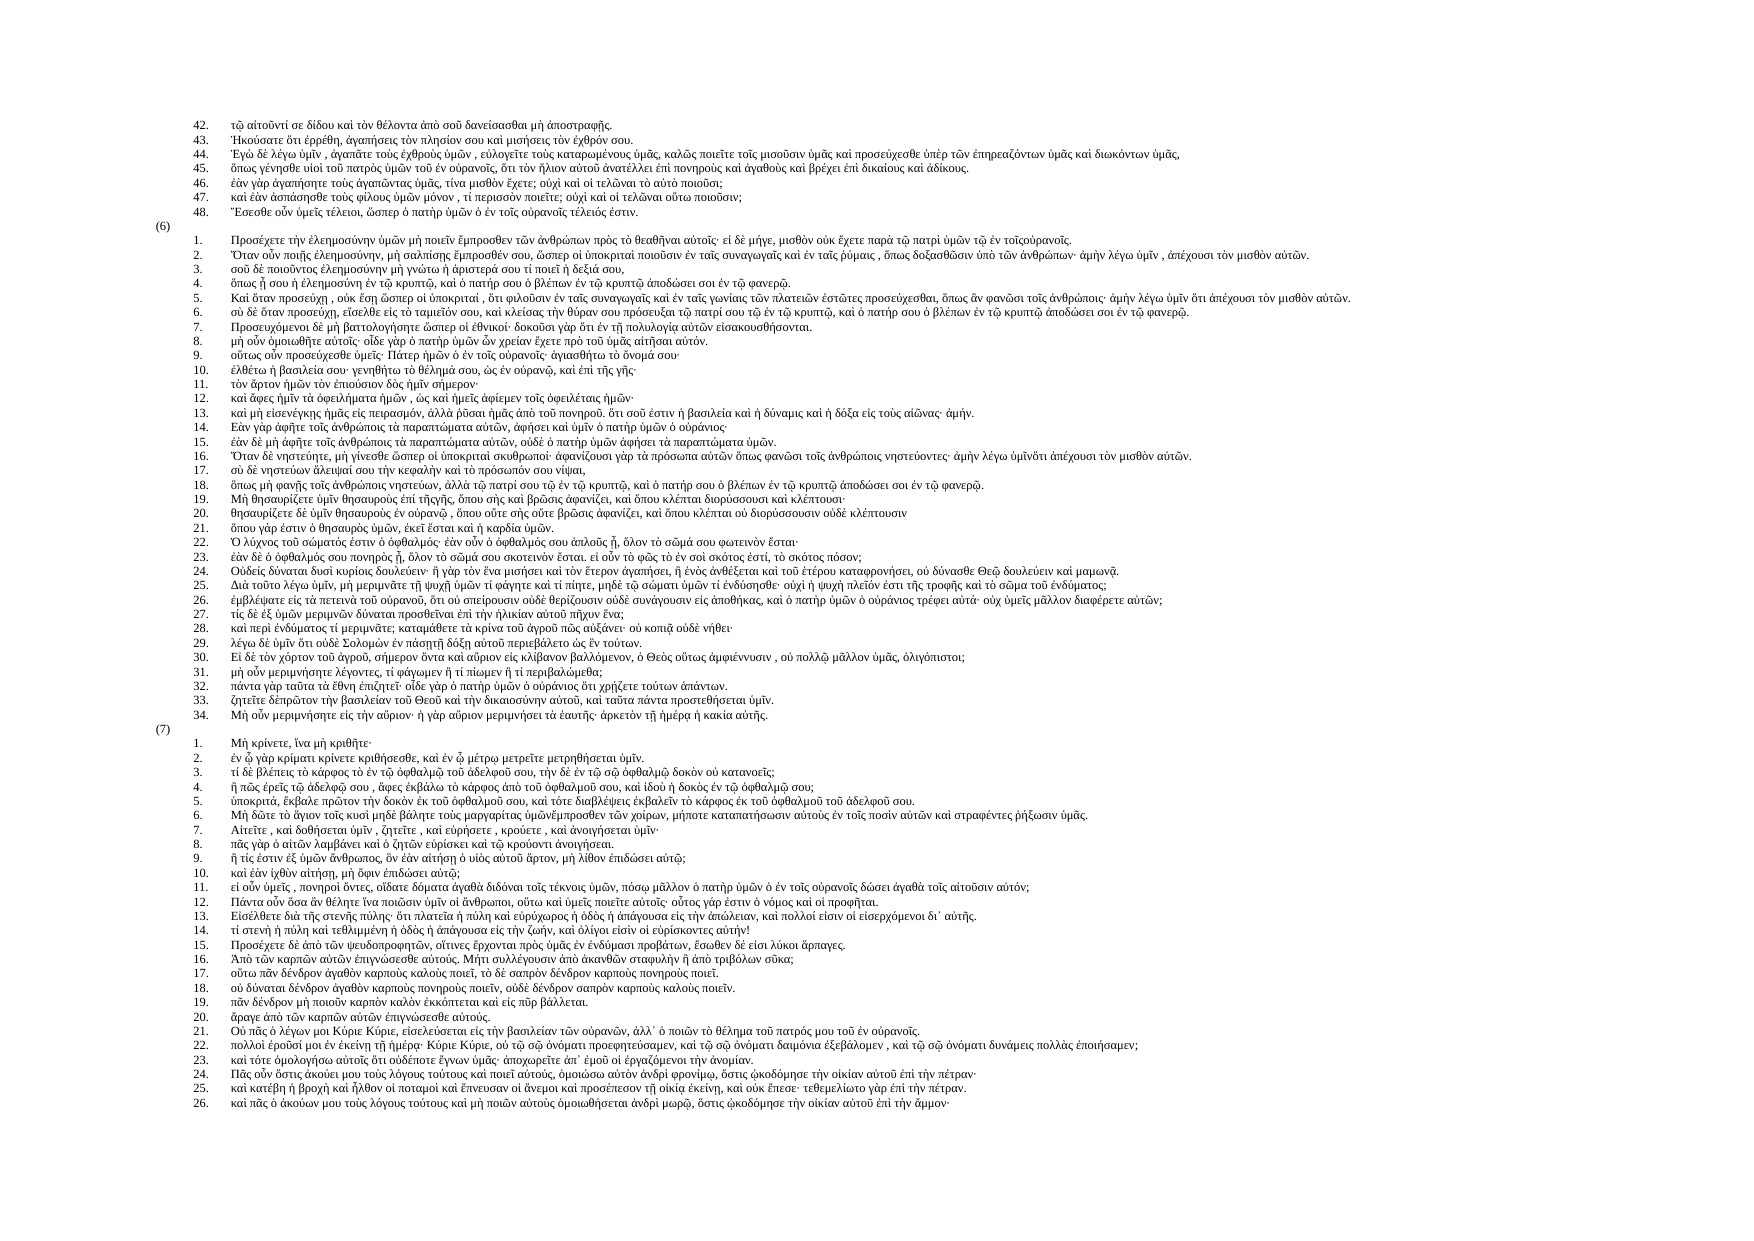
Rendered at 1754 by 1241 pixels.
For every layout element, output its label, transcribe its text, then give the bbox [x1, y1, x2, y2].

list πᾶν δένδρον μὴ ποιοῦν καρπὸν καλὸν ἐκκόπτεται καὶ εἰς πῦρ βάλλεται. [193, 995, 1636, 1009]
list οὕτω πᾶν δένδρον ἀγαθὸν καρποὺς καλοὺς ποιεῖ, τὸ δὲ σαπρὸν δένδρον καρποὺς πονηροὺς ποιεῖ. [193, 966, 1636, 981]
list τὸν ἄρτον ἡμῶν τὸν ἐπιούσιον δὸς ἡμῖν σήμερον· [193, 377, 1636, 391]
list Προσέχετε τὴν ἐλεημοσύνην ὑμῶν μὴ ποιεῖν ἔμπροσθεν τῶν ἀνθρώπων πρὸς τὸ θεαθῆναι αὐτοῖς· εἰ δὲ μήγε, μισθὸν οὐκ ἔχετε παρὰ τῷ πατρὶ ὑμῶν τῷ ἐν τοῖςοὐρανοῖς. [193, 233, 1636, 247]
list ἢ πῶς ἐρεῖς τῷ ἀδελφῷ σου , ἄφες ἐκβάλω τὸ κάρφος ἀπὸ τοῦ ὀφθαλμοῦ σου, καὶ ἰδοὺ ἡ δοκὸς ἐν τῷ ὀφθαλμῷ σου; [193, 779, 1636, 794]
list ἐλθέτω ἡ βασιλεία σου· γενηθήτω τὸ θέλημά σου, ὡς ἐν οὐρανῷ, καὶ ἐπὶ τῆς γῆς· [193, 362, 1636, 377]
list ὅπως μὴ φανῇς τοῖς ἀνθρώποις νηστεύων, ἀλλὰ τῷ πατρί σου τῷ ἐν τῷ κρυπτῷ, καὶ ὁ πατήρ σου ὁ βλέπων ἐν τῷ κρυπτῷ ἀποδώσει σοι ἐν τῷ φανερῷ. [193, 477, 1636, 492]
list Εἰ δὲ τὸν χόρτον τοῦ ἀγροῦ, σήμερον ὄντα καὶ αὔριον εἰς κλίβανον βαλλόμενον, ὁ Θεὸς οὕτως ἀμφιέννυσιν , οὐ πολλῷ μᾶλλον ὑμᾶς, ὀλιγόπιστοι; [193, 650, 1636, 664]
list ἐὰν δὲ ὁ ὀφθαλμός σου πονηρὸς ᾖ, ὅλον τὸ σῶμά σου σκοτεινὸν ἔσται. εἰ οὖν τὸ φῶς τὸ ἐν σοὶ σκότος ἐστί, τὸ σκότος πόσον; [193, 549, 1636, 564]
list Πάντα οὖν ὅσα ἂν θέλητε ἵνα ποιῶσιν ὑμῖν οἱ ἄνθρωποι, οὕτω καὶ ὑμεῖς ποιεῖτε αὐτοῖς· οὗτος γάρ ἐστιν ὁ νόμος καὶ οἱ προφῆται. [193, 894, 1636, 909]
list Ἠκούσατε ὅτι ἐρρέθη, ἀγαπήσεις τὸν πλησίον σου καὶ μισήσεις τὸν ἐχθρόν σου. [193, 132, 1636, 147]
list ζητεῖτε δὲπρῶτον τὴν βασιλείαν τοῦ Θεοῦ καὶ τὴν δικαιοσύνην αὐτοῦ, καὶ ταῦτα πάντα προστεθήσεται ὑμῖν. [193, 693, 1636, 707]
list ἢ τίς ἐστιν ἐξ ὑμῶν ἄνθρωπος, ὃν ἐὰν αἰτήσῃ ὁ υἱὸς αὐτοῦ ἄρτον, μὴ λίθον ἐπιδώσει αὐτῷ; [193, 851, 1636, 866]
list ἄραγε ἀπὸ τῶν καρπῶν αὐτῶν ἐπιγνώσεσθε αὐτούς. [193, 1009, 1636, 1024]
list τίς δὲ ἐξ ὑμῶν μεριμνῶν δύναται προσθεῖναι ἐπὶ τὴν ἡλικίαν αὐτοῦ πῆχυν ἕνα; [193, 607, 1636, 621]
list ἐν ᾧ γὰρ κρίματι κρίνετε κριθήσεσθε, καὶ ἐν ᾧ μέτρῳ μετρεῖτε μετρηθήσεται ὑμῖν. [193, 751, 1636, 765]
list καὶ τότε ὁμολογήσω αὐτοῖς ὅτι οὐδέποτε ἔγνων ὑμᾶς· ἀποχωρεῖτε ἀπ᾿ ἐμοῦ οἱ ἐργαζόμενοι τὴν ἀνομίαν. [193, 1052, 1636, 1067]
list Εὰν γὰρ ἀφῆτε τοῖς ἀνθρώποις τὰ παραπτώματα αὐτῶν, ἀφήσει καὶ ὑμῖν ὁ πατὴρ ὑμῶν ὁ οὐράνιος· [193, 420, 1636, 434]
list ὅπως γένησθε υἱοὶ τοῦ πατρὸς ὑμῶν τοῦ ἐν οὐρανοῖς, ὅτι τὸν ἥλιον αὐτοῦ ἀνατέλλει ἐπὶ πονηροὺς καὶ ἀγαθοὺς καὶ βρέχει ἐπὶ δικαίους καὶ ἀδίκους. [193, 161, 1636, 176]
list Μὴ οὖν μεριμνήσητε εἰς τὴν αὔριον· ἡ γὰρ αὔριον μεριμνήσει τὰ ἑαυτῆς· ἀρκετὸν τῇ ἡμέρᾳ ἡ κακία αὐτῆς. [193, 707, 1636, 722]
list Ἀπὸ τῶν καρπῶν αὐτῶν ἐπιγνώσεσθε αὐτούς. Μήτι συλλέγουσιν ἀπὸ ἀκανθῶν σταφυλὴν ἢ ἀπὸ τριβόλων σῦκα; [193, 952, 1636, 966]
list οὕτως οὖν προσεύχεσθε ὑμεῖς· Πάτερ ἡμῶν ὁ ἐν τοῖς οὐρανοῖς· ἁγιασθήτω τὸ ὄνομά σου· [193, 348, 1636, 362]
list Ἐγὼ δὲ λέγω ὑμῖν , ἀγαπᾶτε τοὺς ἐχθροὺς ὑμῶν , εὐλογεῖτε τοὺς καταρωμένους ὑμᾶς, καλῶς ποιεῖτε τοῖς μισοῦσιν ὑμᾶς καὶ προσεύχεσθε ὑπὲρ τῶν ἐπηρεαζόντων ὑμᾶς καὶ διωκόντων ὑμᾶς, [193, 147, 1636, 161]
list Ὅταν οὖν ποιῇς ἐλεημοσύνην, μὴ σαλπίσῃς ἔμπροσθέν σου, ὥσπερ οἱ ὑποκριταὶ ποιοῦσιν ἐν ταῖς συναγωγαῖς καὶ ἐν ταῖς ῥύμαις , ὅπως δοξασθῶσιν ὑπὸ τῶν ἀνθρώπων· ἀμὴν λέγω ὑμῖν , ἀπέχουσι τὸν μισθὸν αὐτῶν. [193, 247, 1636, 262]
list πολλοὶ ἐροῦσί μοι ἐν ἐκείνῃ τῇ ἡμέρᾳ· Κύριε Κύριε, οὐ τῷ σῷ ὀνόματι προεφητεύσαμεν, καὶ τῷ σῷ ὀνόματι δαιμόνια ἐξεβάλομεν , καὶ τῷ σῷ ὀνόματι δυνάμεις πολλὰς ἐποιήσαμεν; [193, 1038, 1636, 1052]
list Εἰσέλθετε διὰ τῆς στενῆς πύλης· ὅτι πλατεῖα ἡ πύλη καὶ εὐρύχωρος ἡ ὁδὸς ἡ ἀπάγουσα εἰς τὴν ἀπώλειαν, καὶ πολλοί εἰσιν οἱ εἰσερχόμενοι δι᾿ αὐτῆς. [193, 909, 1636, 923]
list τί στενὴ ἡ πύλη καὶ τεθλιμμένη ἡ ὁδὸς ἡ ἀπάγουσα εἰς τὴν ζωήν, καὶ ὀλίγοι εἰσὶν οἱ εὑρίσκοντες αὐτήν! [193, 923, 1636, 937]
list ἐὰν γὰρ ἀγαπήσητε τοὺς ἀγαπῶντας ὑμᾶς, τίνα μισθὸν ἔχετε; οὐχὶ καὶ οἱ τελῶναι τὸ αὐτὸ ποιοῦσι; [193, 176, 1636, 190]
list καὶ πᾶς ὁ ἀκούων μου τοὺς λόγους τούτους καὶ μὴ ποιῶν αὐτοὺς ὁμοιωθήσεται ἀνδρὶ μωρῷ, ὅστις ᾠκοδόμησε τὴν οἰκίαν αὐτοῦ ἐπὶ τὴν ἄμμον· [193, 1096, 1636, 1110]
list καὶ ἐὰν ἰχθὺν αἰτήσῃ, μὴ ὄφιν ἐπιδώσει αὐτῷ; [193, 866, 1636, 880]
list ὑποκριτά, ἔκβαλε πρῶτον τὴν δοκὸν ἐκ τοῦ ὀφθαλμοῦ σου, καὶ τότε διαβλέψεις ἐκβαλεῖν τὸ κάρφος ἐκ τοῦ ὀφθαλμοῦ τοῦ ἀδελφοῦ σου. [193, 794, 1636, 808]
list πᾶς γὰρ ὁ αἰτῶν λαμβάνει καὶ ὁ ζητῶν εὑρίσκει καὶ τῷ κρούοντι ἀνοιγήσεαι. [193, 837, 1636, 851]
list καὶ μὴ εἰσενέγκῃς ἡμᾶς εἰς πειρασμόν, ἀλλὰ ῥῦσαι ἡμᾶς ἀπὸ τοῦ πονηροῦ. ὅτι σοῦ ἐστιν ἡ βασιλεία καὶ ἡ δύναμις καὶ ἡ δόξα εἰς τοὺς αἰῶνας· ἀμήν. [193, 406, 1636, 420]
list Διὰ τοῦτο λέγω ὑμῖν, μὴ μεριμνᾶτε τῇ ψυχῇ ὑμῶν τί φάγητε καὶ τί πίητε, μηδὲ τῷ σώματι ὑμῶν τί ἐνδύσησθε· οὐχὶ ἡ ψυχὴ πλεῖόν ἐστι τῆς τροφῆς καὶ τὸ σῶμα τοῦ ἐνδύματος; [193, 578, 1636, 592]
list πάντα γὰρ ταῦτα τὰ ἔθνη ἐπιζητεῖ· οἶδε γὰρ ὁ πατὴρ ὑμῶν ὁ οὐράνιος ὅτι χρῄζετε τούτων ἁπάντων. [193, 679, 1636, 693]
list καὶ περὶ ἐνδύματος τί μεριμνᾶτε; καταμάθετε τὰ κρίνα τοῦ ἀγροῦ πῶς αὐξάνει· οὐ κοπιᾷ οὐδὲ νήθει· [193, 621, 1636, 636]
list Ὅταν δὲ νηστεύητε, μὴ γίνεσθε ὥσπερ οἱ ὑποκριταὶ σκυθρωποί· ἀφανίζουσι γὰρ τὰ πρόσωπα αὐτῶν ὅπως φανῶσι τοῖς ἀνθρώποις νηστεύοντες· ἀμὴν λέγω ὑμῖνὅτι ἀπέχουσι τὸν μισθὸν αὐτῶν. [193, 449, 1636, 463]
list Μὴ θησαυρίζετε ὑμῖν θησαυροὺς ἐπί τῆςγῆς, ὅπου σὴς καὶ βρῶσις ἀφανίζει, καὶ ὅπου κλέπται διορύσσουσι καὶ κλέπτουσι· [193, 492, 1636, 506]
list θησαυρίζετε δὲ ὑμῖν θησαυροὺς ἐν οὐρανῷ , ὅπου οὔτε σὴς οὔτε βρῶσις ἀφανίζει, καὶ ὅπου κλέπται οὐ διορύσσουσιν οὐδὲ κλέπτουσιν [193, 506, 1636, 521]
list λέγω δὲ ὑμῖν ὅτι οὐδὲ Σολομὼν ἐν πάσῃτῇ δόξῃ αὐτοῦ περιεβάλετο ὡς ἓν τούτων. [193, 636, 1636, 650]
list σοῦ δὲ ποιοῦντος ἐλεημοσύνην μὴ γνώτω ἡ ἀριστερά σου τί ποιεῖ ἡ δεξιά σου, [193, 262, 1636, 276]
list Αἰτεῖτε , καὶ δοθήσεται ὑμῖν , ζητεῖτε , καὶ εὑρήσετε , κρούετε , καὶ ἀνοιγήσεται ὑμῖν· [193, 822, 1636, 837]
list Μὴ δῶτε τὸ ἅγιον τοῖς κυσὶ μηδὲ βάλητε τοὺς μαργαρίτας ὑμῶνἔμπροσθεν τῶν χοίρων, μήποτε καταπατήσωσιν αὐτοὺς ἐν τοῖς ποσὶν αὐτῶν καὶ στραφέντες ῥήξωσιν ὑμᾶς. [193, 808, 1636, 822]
list Καὶ ὅταν προσεύχῃ , οὐκ ἔσῃ ὥσπερ οἱ ὑποκριταί , ὅτι φιλοῦσιν ἐν ταῖς συναγωγαῖς καὶ ἐν ταῖς γωνίαις τῶν πλατειῶν ἐστῶτες προσεύχεσθαι, ὅπως ἂν φανῶσι τοῖς ἀνθρώποις· ἀμὴν λέγω ὑμῖν ὅτι ἀπέχουσι τὸν μισθὸν αὐτῶν. [193, 291, 1636, 305]
list καὶ ἄφες ἡμῖν τὰ ὀφειλήματα ἡμῶν , ὡς καὶ ἡμεῖς ἀφίεμεν τοῖς ὀφειλέταις ἡμῶν· [193, 391, 1636, 406]
list Ὁ λύχνος τοῦ σώματός ἐστιν ὁ ὀφθαλμός· ἐὰν οὖν ὁ ὀφθαλμός σου ἁπλοῦς ᾖ, ὅλον τὸ σῶμά σου φωτεινὸν ἔσται· [193, 535, 1636, 549]
list σὺ δὲ ὅταν προσεύχῃ, εἴσελθε εἰς τὸ ταμιεῖόν σου, καὶ κλείσας τὴν θύραν σου πρόσευξαι τῷ πατρί σου τῷ ἐν τῷ κρυπτῷ, καὶ ὁ πατήρ σου ὁ βλέπων ἐν τῷ κρυπτῷ ἀποδώσει σοι ἐν τῷ φανερῷ. [193, 305, 1636, 319]
list Οὐ πᾶς ὁ λέγων μοι Κύριε Κύριε, εἰσελεύσεται εἰς τὴν βασιλείαν τῶν οὐρανῶν, ἀλλ᾿ ὁ ποιῶν τὸ θέλημα τοῦ πατρός μου τοῦ ἐν οὐρανοῖς. [193, 1024, 1636, 1038]
list τῷ αἰτοῦντί σε δίδου καὶ τὸν θέλοντα ἀπὸ σοῦ δανείσασθαι μὴ ἀποστραφῇς. [193, 118, 1636, 132]
list μὴ οὖν μεριμνήσητε λέγοντες, τί φάγωμεν ἢ τί πίωμεν ἢ τί περιβαλώμεθα; [193, 664, 1636, 679]
list ὅπως ᾖ σου ἡ ἐλεημοσύνη ἐν τῷ κρυπτῷ, καὶ ὁ πατήρ σου ὁ βλέπων ἐν τῷ κρυπτῷ ἀποδώσει σοι ἐν τῷ φανερῷ. [193, 276, 1636, 291]
list εἰ οὖν ὑμεῖς , πονηροὶ ὄντες, οἴδατε δόματα ἀγαθὰ διδόναι τοῖς τέκνοις ὑμῶν, πόσῳ μᾶλλον ὁ πατὴρ ὑμῶν ὁ ἐν τοῖς οὐρανοῖς δώσει ἀγαθὰ τοῖς αἰτοῦσιν αὐτόν; [193, 880, 1636, 894]
list καὶ ἐὰν ἀσπάσησθε τοὺς φίλους ὑμῶν μόνον , τί περισσὸν ποιεῖτε; οὐχὶ καὶ οἱ τελῶναι οὕτω ποιοῦσιν; [193, 190, 1636, 204]
list ἐμβλέψατε εἰς τὰ πετεινὰ τοῦ οὐρανοῦ, ὅτι οὐ σπείρουσιν οὐδὲ θερίζουσιν οὐδὲ συνάγουσιν εἰς ἀποθήκας, καὶ ὁ πατὴρ ὑμῶν ὁ οὐράνιος τρέφει αὐτά· οὐχ ὑμεῖς μᾶλλον διαφέρετε αὐτῶν; [193, 592, 1636, 607]
list ὅπου γάρ ἐστιν ὁ θησαυρὸς ὑμῶν, ἐκεῖ ἔσται καὶ ἡ καρδία ὑμῶν. [193, 521, 1636, 535]
list Πᾶς οὖν ὅστις ἀκούει μου τοὺς λόγους τούτους καὶ ποιεῖ αὐτούς, ὁμοιώσω αὐτὸν ἀνδρὶ φρονίμῳ, ὅστις ᾠκοδόμησε τὴν οἰκίαν αὐτοῦ ἐπὶ τὴν πέτραν· [193, 1067, 1636, 1081]
list μὴ οὖν ὁμοιωθῆτε αὐτοῖς· οἶδε γὰρ ὁ πατὴρ ὑμῶν ὧν χρείαν ἔχετε πρὸ τοῦ ὑμᾶς αἰτῆσαι αὐτόν. [193, 334, 1636, 348]
list οὐ δύναται δένδρον ἀγαθὸν καρποὺς πονηροὺς ποιεῖν, οὐδὲ δένδρον σαπρὸν καρποὺς καλοὺς ποιεῖν. [193, 981, 1636, 995]
list καὶ κατέβη ἡ βροχὴ καὶ ἦλθον οἱ ποταμοὶ καὶ ἔπνευσαν οἱ ἄνεμοι καὶ προσέπεσον τῇ οἰκίᾳ ἐκείνῃ, καὶ οὐκ ἔπεσε· τεθεμελίωτο γὰρ ἐπὶ τὴν πέτραν. [193, 1081, 1636, 1096]
list Ἔσεσθε οὖν ὑμεῖς τέλειοι, ὥσπερ ὁ πατὴρ ὑμῶν ὁ ἐν τοῖς οὐρανοῖς τέλειός ἐστιν. [193, 204, 1636, 219]
list ἐὰν δὲ μὴ ἀφῆτε τοῖς ἀνθρώποις τὰ παραπτώματα αὐτῶν, οὐδὲ ὁ πατὴρ ὑμῶν ἀφήσει τὰ παραπτώματα ὑμῶν. [193, 434, 1636, 449]
list Προσέχετε δὲ ἀπὸ τῶν ψευδοπροφητῶν, οἵτινες ἔρχονται πρὸς ὑμᾶς ἐν ἐνδύμασι προβάτων, ἔσωθεν δέ εἰσι λύκοι ἅρπαγες. [193, 937, 1636, 952]
list σὺ δὲ νηστεύων ἄλειψαί σου τὴν κεφαλὴν καὶ τὸ πρόσωπόν σου νίψαι, [193, 463, 1636, 477]
list Προσευχόμενοι δὲ μὴ βαττολογήσητε ὥσπερ οἱ ἐθνικοί· δοκοῦσι γὰρ ὅτι ἐν τῇ πολυλογίᾳ αὐτῶν εἰσακουσθήσονται. [193, 319, 1636, 334]
list Μὴ κρίνετε, ἵνα μὴ κριθῆτε· [193, 736, 1636, 751]
list Οὐδείς δύναται δυσὶ κυρίοις δουλεύειν· ἢ γὰρ τὸν ἕνα μισήσει καὶ τὸν ἕτερον ἀγαπήσει, ἢ ἑνὸς ἀνθέξεται καὶ τοῦ ἑτέρου καταφρονήσει, οὐ δύνασθε Θεῷ δουλεύειν καὶ μαμωνᾷ. [193, 564, 1636, 578]
list τί δὲ βλέπεις τὸ κάρφος τὸ ἐν τῷ ὀφθαλμῷ τοῦ ἀδελφοῦ σου, τὴν δὲ ἐν τῷ σῷ ὀφθαλμῷ δοκὸν οὐ κατανοεῖς; [193, 765, 1636, 779]
